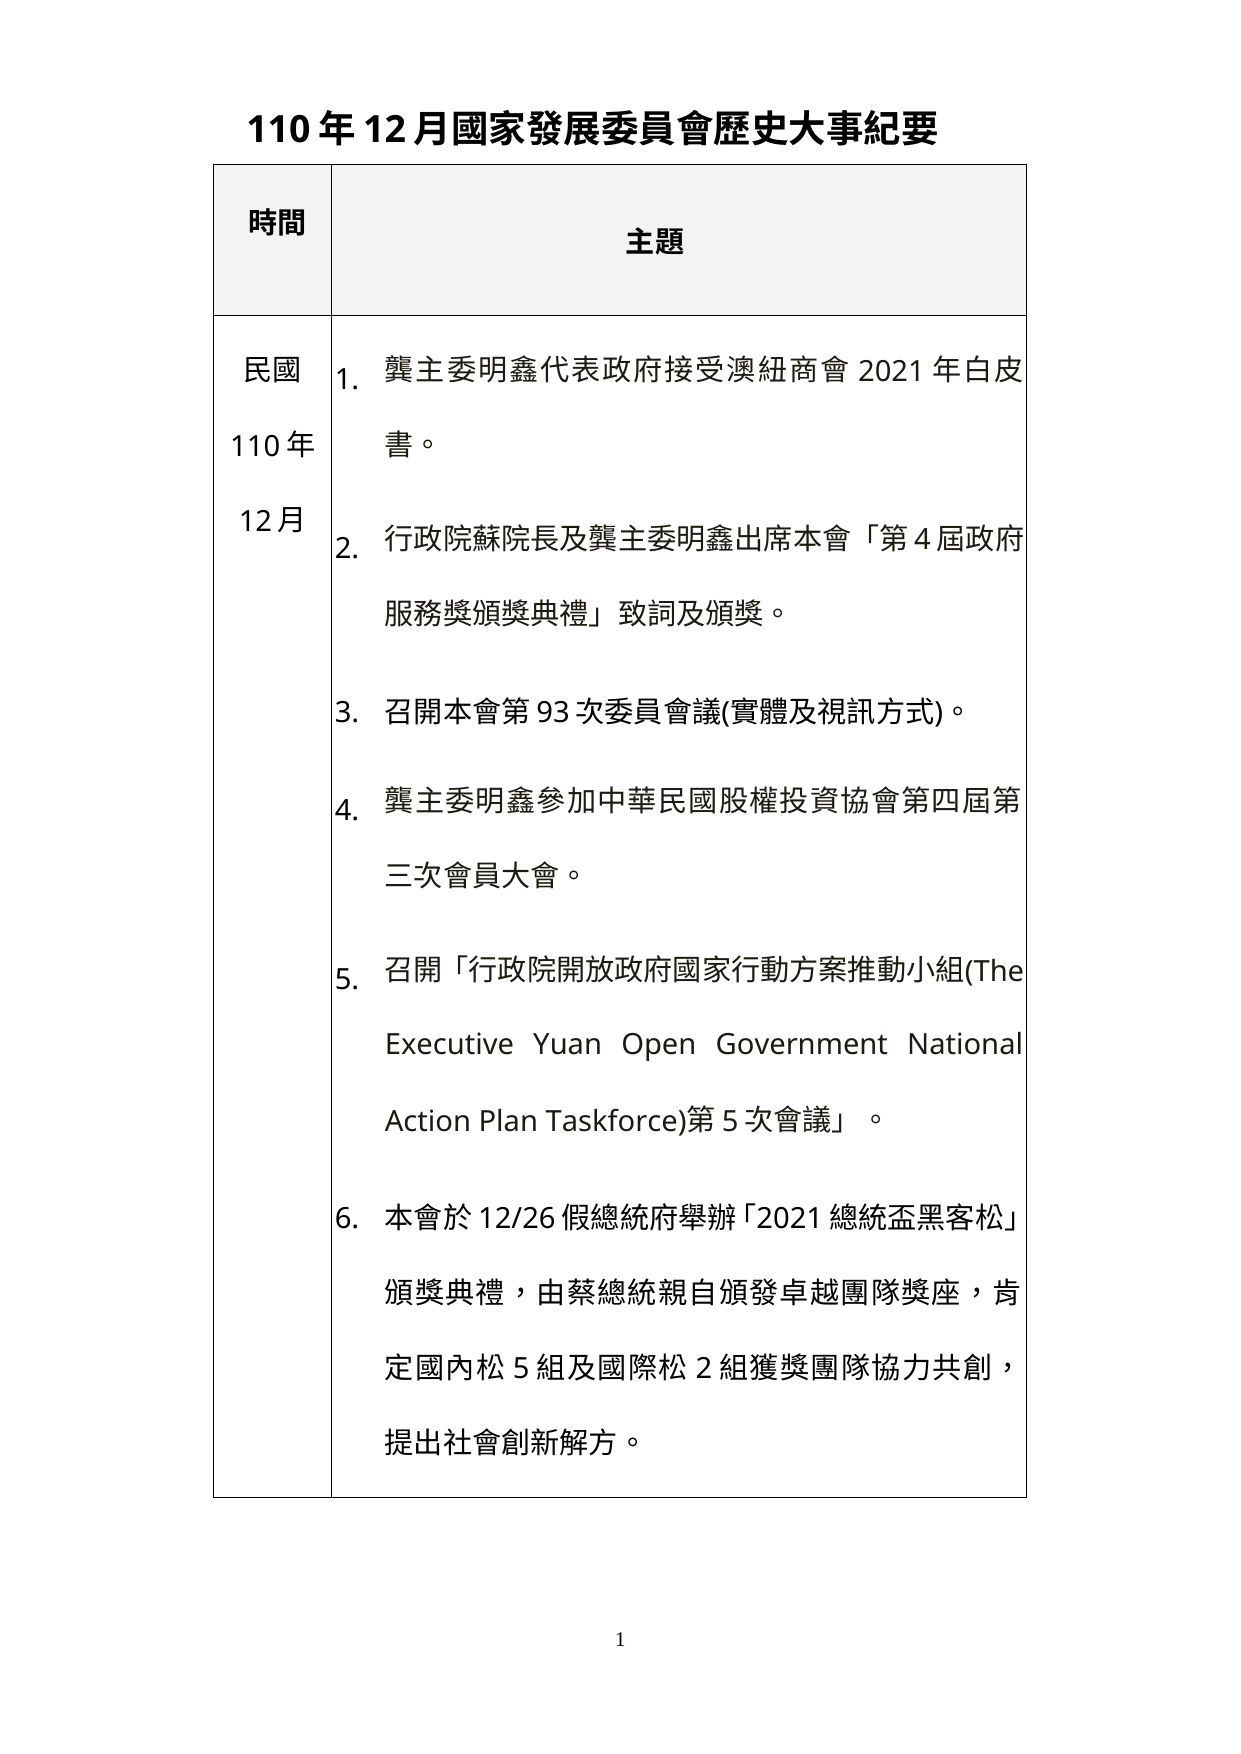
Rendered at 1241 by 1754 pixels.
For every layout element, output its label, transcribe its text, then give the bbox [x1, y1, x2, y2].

table_header 主題 [332, 165, 1026, 315]
table_header 時間 [214, 165, 331, 315]
table_cell 龔主委明鑫代表政府接受澳紐商會2021年白皮書。 行政院蘇院長及龔主委明鑫出席本會「第4屆政府服務獎頒獎典禮」致詞及頒獎。 召開本會第93次委員會議(實體及視訊方式)。 龔主委明鑫參加中華民國股權投資協會第四屆第三次會員大會。 召開「行政院開放政府國家行動方案推動小組(The Executive Yuan Open Government National Action Plan Taskforce)第5次會議」。 本會於12/26假總統府舉辦「2021總統盃黑客松」頒獎典禮，由蔡總統親自頒發卓越團隊獎座，肯定國內松5組及國際松2組獲獎團隊協力共創，提出社會創新解方。 龔主委明鑫主持「行政院地方創生會報」第23次工作會議。 [332, 316, 1026, 1497]
table_cell 民國110年12月 [214, 316, 331, 1497]
text 110年12月國家發展委員會歷史大事紀要 [187, 89, 1053, 164]
